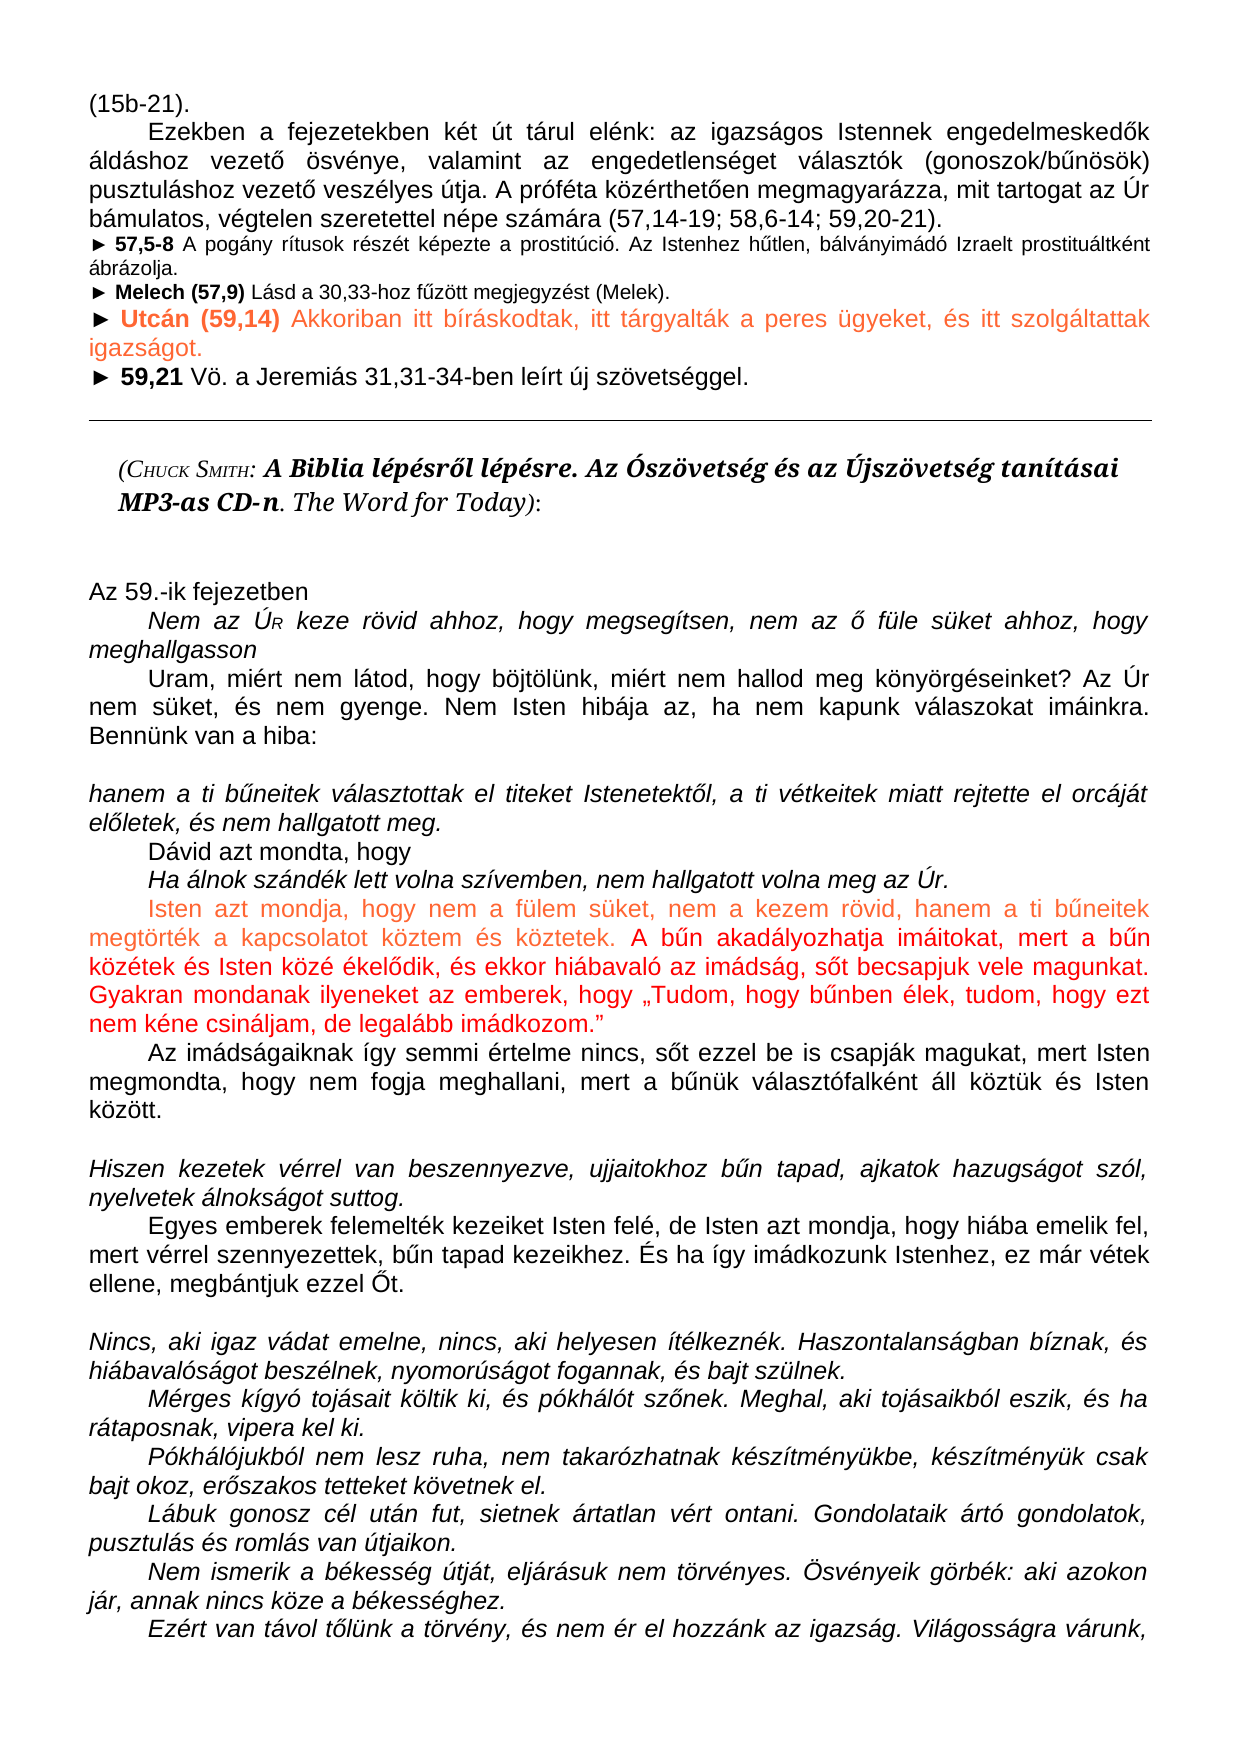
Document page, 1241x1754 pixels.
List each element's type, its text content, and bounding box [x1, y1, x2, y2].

text Az 59.-ik fejezetben [88, 577, 1152, 606]
text (Chuck Smith: A Biblia lépésről lépésre. Az Ószövetség és az Újszövetség tanításai MP3-as CD‑n. The Word for Today): [88, 421, 1152, 548]
text Ezért van távol tőlünk a törvény, és nem ér el hozzánk az igazság. Világosságra várunk, [88, 1614, 1152, 1643]
text hanem a ti bűneitek választottak el titeket Istenetektől, a ti vétkeitek miatt rejtette el orcáját előletek, és nem hallgatott meg. [88, 779, 1152, 837]
text Lábuk gonosz cél után fut, sietnek ártatlan vért ontani. Gondolataik ártó gondolatok, pusztulás és romlás van útjaikon. [88, 1499, 1152, 1557]
text Nincs, aki igaz vádat emelne, nincs, aki helyesen ítélkeznék. Haszontalanságban bíznak, és hiábavalóságot beszélnek, nyomorúságot fogannak, és bajt szülnek. [88, 1327, 1152, 1384]
text Ha álnok szándék lett volna szívemben, nem hallgatott volna meg az Úr. [88, 866, 1152, 894]
text Mérges kígyó tojásait költik ki, és pókhálót szőnek. Meghal, aki tojásaikból eszik, és ha rátaposnak, vipera kel ki. [88, 1384, 1152, 1442]
text ► 57,5-8 A pogány rítusok részét képezte a prostitúció. Az Istenhez hűtlen, bálványimádó Izraelt prostituáltként ábrázolja. [88, 232, 1152, 280]
text ► 59,21 Vö. a Jeremiás 31,31-34-ben leírt új szövetséggel. [88, 362, 1152, 390]
text (15b-21). [88, 88, 1152, 117]
text Isten azt mondja, hogy nem a fülem süket, nem a kezem rövid, hanem a ti bűneitek megtörték a kapcsolatot köztem és köztetek. A bűn akadályozhatja imáitokat, mert a bűn közétek és Isten közé ékelődik, és ekkor hiábavaló az imádság, sőt becsapjuk vele magunkat. Gyakran mondanak ilyeneket az emberek, hogy „Tudom, hogy bűnben élek, tudom, hogy ezt nem kéne csináljam, de legalább imádkozom.” [88, 894, 1152, 1038]
text ► Utcán (59,14) Akkoriban itt bíráskodtak, itt tárgyalták a peres ügyeket, és itt szolgáltattak igazságot. [88, 304, 1152, 362]
text Nem az Úr keze rövid ahhoz, hogy megsegítsen, nem az ő füle süket ahhoz, hogy meghallgasson [88, 606, 1152, 663]
text Nem ismerik a békesség útját, eljárásuk nem törvényes. Ösvényeik görbék: aki azokon jár, annak nincs köze a békességhez. [88, 1557, 1152, 1614]
text Uram, miért nem látod, hogy böjtölünk, miért nem hallod meg könyörgéseinket? Az Úr nem süket, és nem gyenge. Nem Isten hibája az, ha nem kapunk válaszokat imáinkra. Bennünk van a hiba: [88, 663, 1152, 750]
text ► Melech (57,9) Lásd a 30,33-hoz fűzött megjegyzést (Melek). [88, 280, 1152, 304]
text Pókhálójukból nem lesz ruha, nem takarózhatnak készítményükbe, készítményük csak bajt okoz, erőszakos tetteket követnek el. [88, 1442, 1152, 1499]
text Egyes emberek felemelték kezeiket Isten felé, de Isten azt mondja, hogy hiába emelik fel, mert vérrel szennyezettek, bűn tapad kezeikhez. És ha így imádkozunk Istenhez, ez már vétek ellene, megbántjuk ezzel Őt. [88, 1211, 1152, 1297]
text Az imádságaiknak így semmi értelme nincs, sőt ezzel be is csapják magukat, mert Isten megmondta, hogy nem fogja meghallani, mert a bűnük választófalként áll köztük és Isten között. [88, 1038, 1152, 1124]
text Hiszen kezetek vérrel van beszennyezve, ujjaitokhoz bűn tapad, ajkatok hazugságot szól, nyelvetek álnokságot suttog. [88, 1154, 1152, 1211]
text Ezekben a fejezetekben két út tárul elénk: az igazságos Istennek engedelmeskedők áldáshoz vezető ösvénye, valamint az engedetlenséget választók (gonoszok/bűnösök) pusztuláshoz vezető veszélyes útja. A próféta közérthetően megmagyarázza, mit tartogat az Úr bámulatos, végtelen szeretettel népe számára (57,14-19; 58,6-14; 59,20-21). [88, 117, 1152, 232]
text Dávid azt mondta, hogy [88, 837, 1152, 866]
